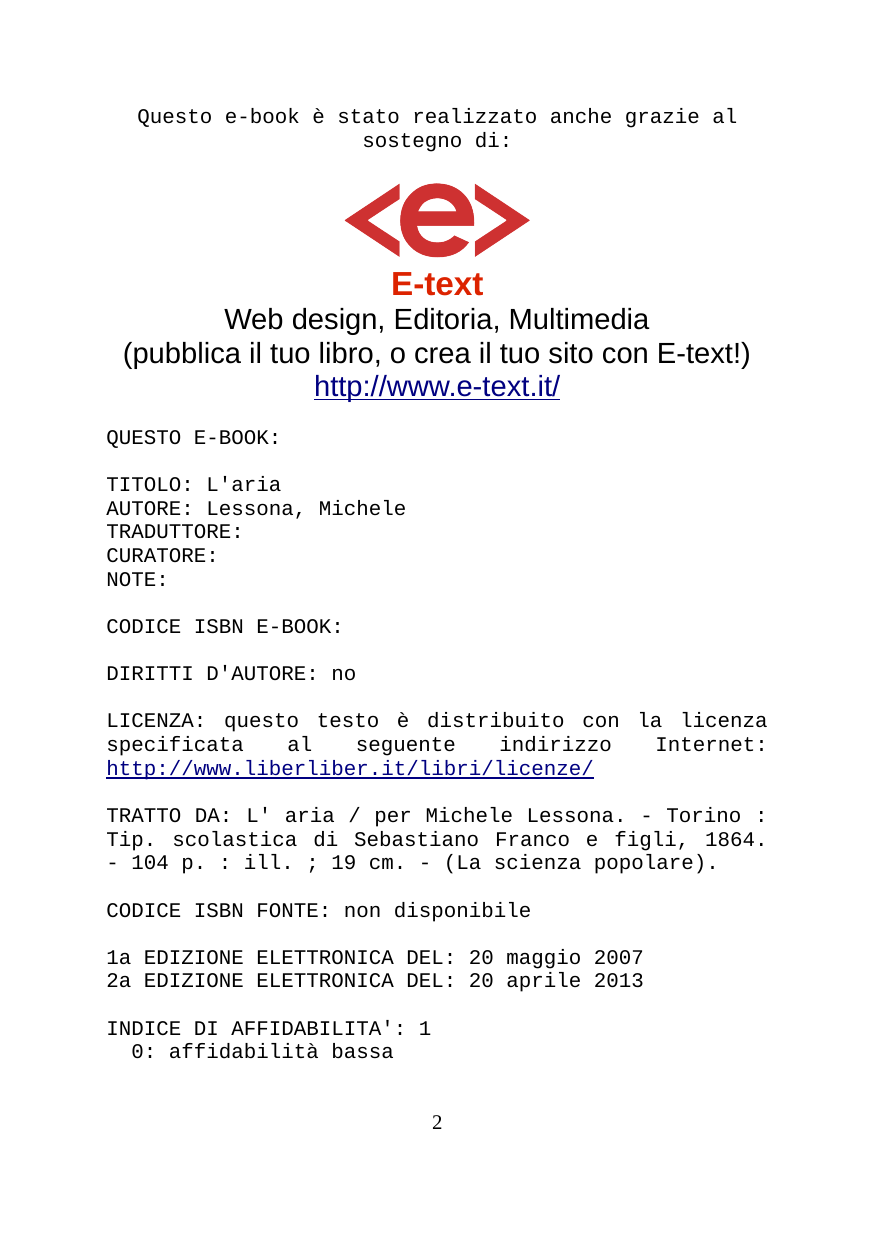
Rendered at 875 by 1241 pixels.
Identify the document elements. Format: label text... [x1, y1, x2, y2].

text TRATTO DA: L' aria / per Michele Lessona. - Torino : Tip. scolastica di Sebastiano Franco e figli, 1864. - 104 p. : ill. ; 19 cm. - (La scienza popolare). [106, 805, 768, 876]
text CODICE ISBN E-BOOK: [106, 616, 768, 639]
text CURATORE: [106, 545, 768, 568]
text NOTE: [106, 568, 768, 592]
text 0: affidabilità bassa [106, 1041, 768, 1065]
picture [343, 183, 531, 258]
text E-text [106, 264, 768, 302]
text TRADUTTORE: [106, 521, 768, 545]
text LICENZA: questo testo è distribuito con la licenza specificata al seguente indirizzo Internet: http://www.liberliber.it/libri/licenze/ [106, 710, 768, 781]
text Questo e-book è stato realizzato anche grazie al sostegno di: [106, 106, 768, 153]
text (pubblica il tuo libro, o crea il tuo sito con E-text!) [106, 336, 768, 369]
text TITOLO: L'aria [106, 474, 768, 498]
text http://www.e-text.it/ [106, 369, 768, 403]
text INDICE DI AFFIDABILITA': 1 [106, 1018, 768, 1041]
text CODICE ISBN FONTE: non disponibile [106, 899, 768, 923]
text 1a EDIZIONE ELETTRONICA DEL: 20 maggio 2007 [106, 947, 768, 971]
text AUTORE: Lessona, Michele [106, 498, 768, 521]
text Web design, Editoria, Multimedia [106, 302, 768, 336]
text 2a EDIZIONE ELETTRONICA DEL: 20 aprile 2013 [106, 971, 768, 994]
text QUESTO E-BOOK: [106, 427, 768, 450]
text DIRITTI D'AUTORE: no [106, 663, 768, 687]
